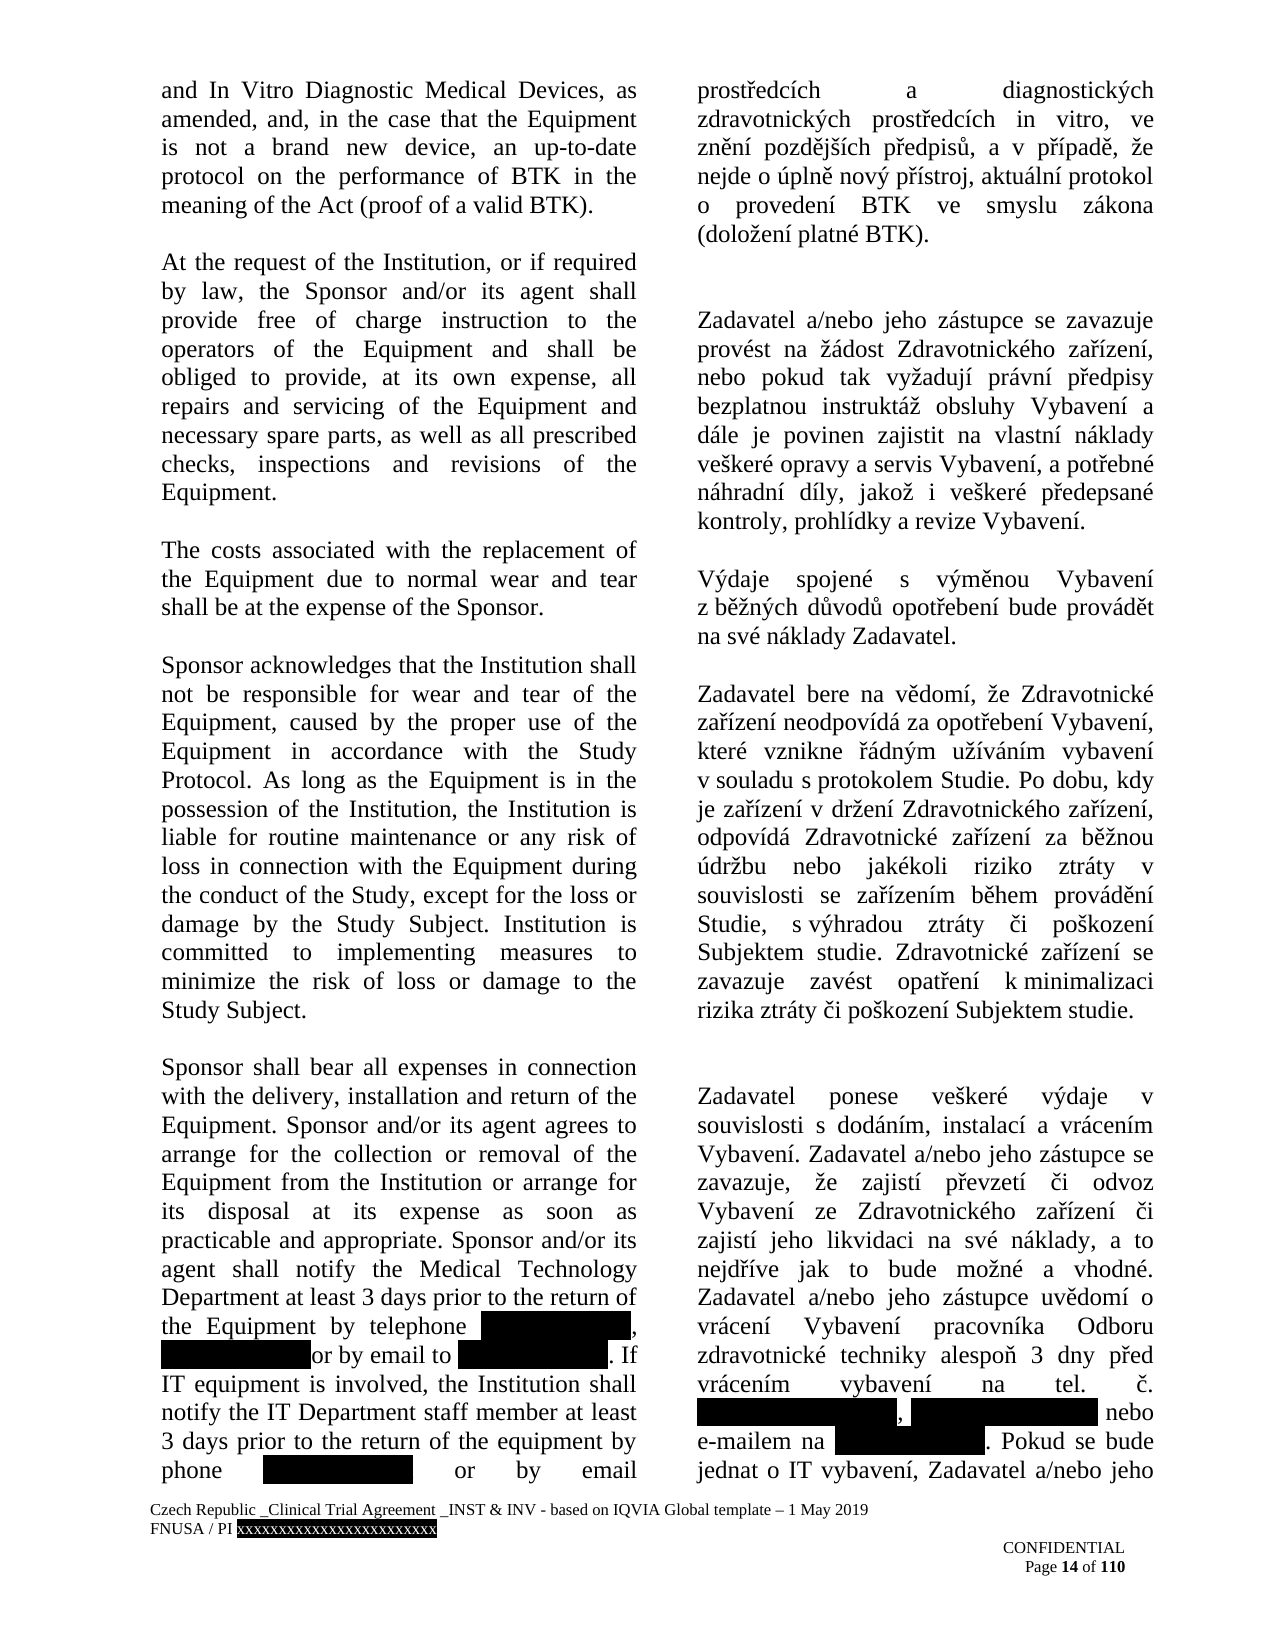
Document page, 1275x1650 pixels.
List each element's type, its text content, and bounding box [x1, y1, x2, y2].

table_cell and In Vitro Diagnostic Medical Devices, as amended, and, in the case that the Equipment is not a brand new device, an up-to-date protocol on the performance of BTK in the meaning of the Act (proof of a valid BTK). At the request of the Institution, or if required by law, the Sponsor and/or its agent shall provide free of charge instruction to the operators of the Equipment and shall be obliged to provide, at its own expense, all repairs and servicing of the Equipment and necessary spare parts, as well as all prescribed checks, inspections and revisions of the Equipment. The costs associated with the replacement of the Equipment due to normal wear and tear shall be at the expense of the Sponsor. Sponsor acknowledges that the Institution shall not be responsible for wear and tear of the Equipment, caused by the proper use of the Equipment in accordance with the Study Protocol. As long as the Equipment is in the possession of the Institution, the Institution is liable for routine maintenance or any risk of loss in connection with the Equipment during the conduct of the Study, except for the loss or damage by the Study Subject. Institution is committed to implementing measures to minimize the risk of loss or damage to the Study Subject. Sponsor shall bear all expenses in connection with the delivery, installation and return of the Equipment. Sponsor and/or its agent agrees to arrange for the collection or removal of the Equipment from the Institution or arrange for its disposal at its expense as soon as practicable and appropriate. Sponsor and/or its agent shall notify the Medical Technology Department at least 3 days prior to the return of the Equipment by telephone xxxxxxxxxxxx, xxxxxxxxxxxxor by email to xxxxxxxxxxxx. If IT equipment is involved, the Institution shall notify the IT Department staff member at least 3 days prior to the return of the equipment by phone xxxxxxxxxxxx or by email [150, 75, 649, 1484]
table_cell prostředcích a diagnostických zdravotnických prostředcích in vitro, ve znění pozdějších předpisů, a v případě, že nejde o úplně nový přístroj, aktuální protokol o provedení BTK ve smyslu zákona (doložení platné BTK). Zadavatel a/nebo jeho zástupce se zavazuje provést na žádost Zdravotnického zařízení, nebo pokud tak vyžadují právní předpisy bezplatnou instruktáž obsluhy Vybavení a dále je povinen zajistit na vlastní náklady veškeré opravy a servis Vybavení, a potřebné náhradní díly, jakož i veškeré předepsané kontroly, prohlídky a revize Vybavení. Výdaje spojené s výměnou Vybavení z běžných důvodů opotřebení bude provádět na své náklady Zadavatel. Zadavatel bere na vědomí, že Zdravotnické zařízení neodpovídá za opotřebení Vybavení, které vznikne řádným užíváním vybavení v souladu s protokolem Studie. Po dobu, kdy je zařízení v držení Zdravotnického zařízení, odpovídá Zdravotnické zařízení za běžnou údržbu nebo jakékoli riziko ztráty v souvislosti se zařízením během provádění Studie, s výhradou ztráty či poškození Subjektem studie. Zdravotnické zařízení se zavazuje zavést opatření k minimalizaci rizika ztráty či poškození Subjektem studie. Zadavatel ponese veškeré výdaje v souvislosti s dodáním, instalací a vrácením Vybavení. Zadavatel a/nebo jeho zástupce se zavazuje, že zajistí převzetí či odvoz Vybavení ze Zdravotnického zařízení či zajistí jeho likvidaci na své náklady, a to nejdříve jak to bude možné a vhodné. Zadavatel a/nebo jeho zástupce uvědomí o vrácení Vybavení pracovníka Odboru zdravotnické techniky alespoň 3 dny před vrácením vybavení na tel. č. xxxxxxxxxxxxxxxx, xxxxxxxxxxxxxxx nebo e-mailem na xxxxxxxxxxxx. Pokud se bude jednat o IT vybavení, Zadavatel a/nebo jeho [649, 75, 1165, 1484]
